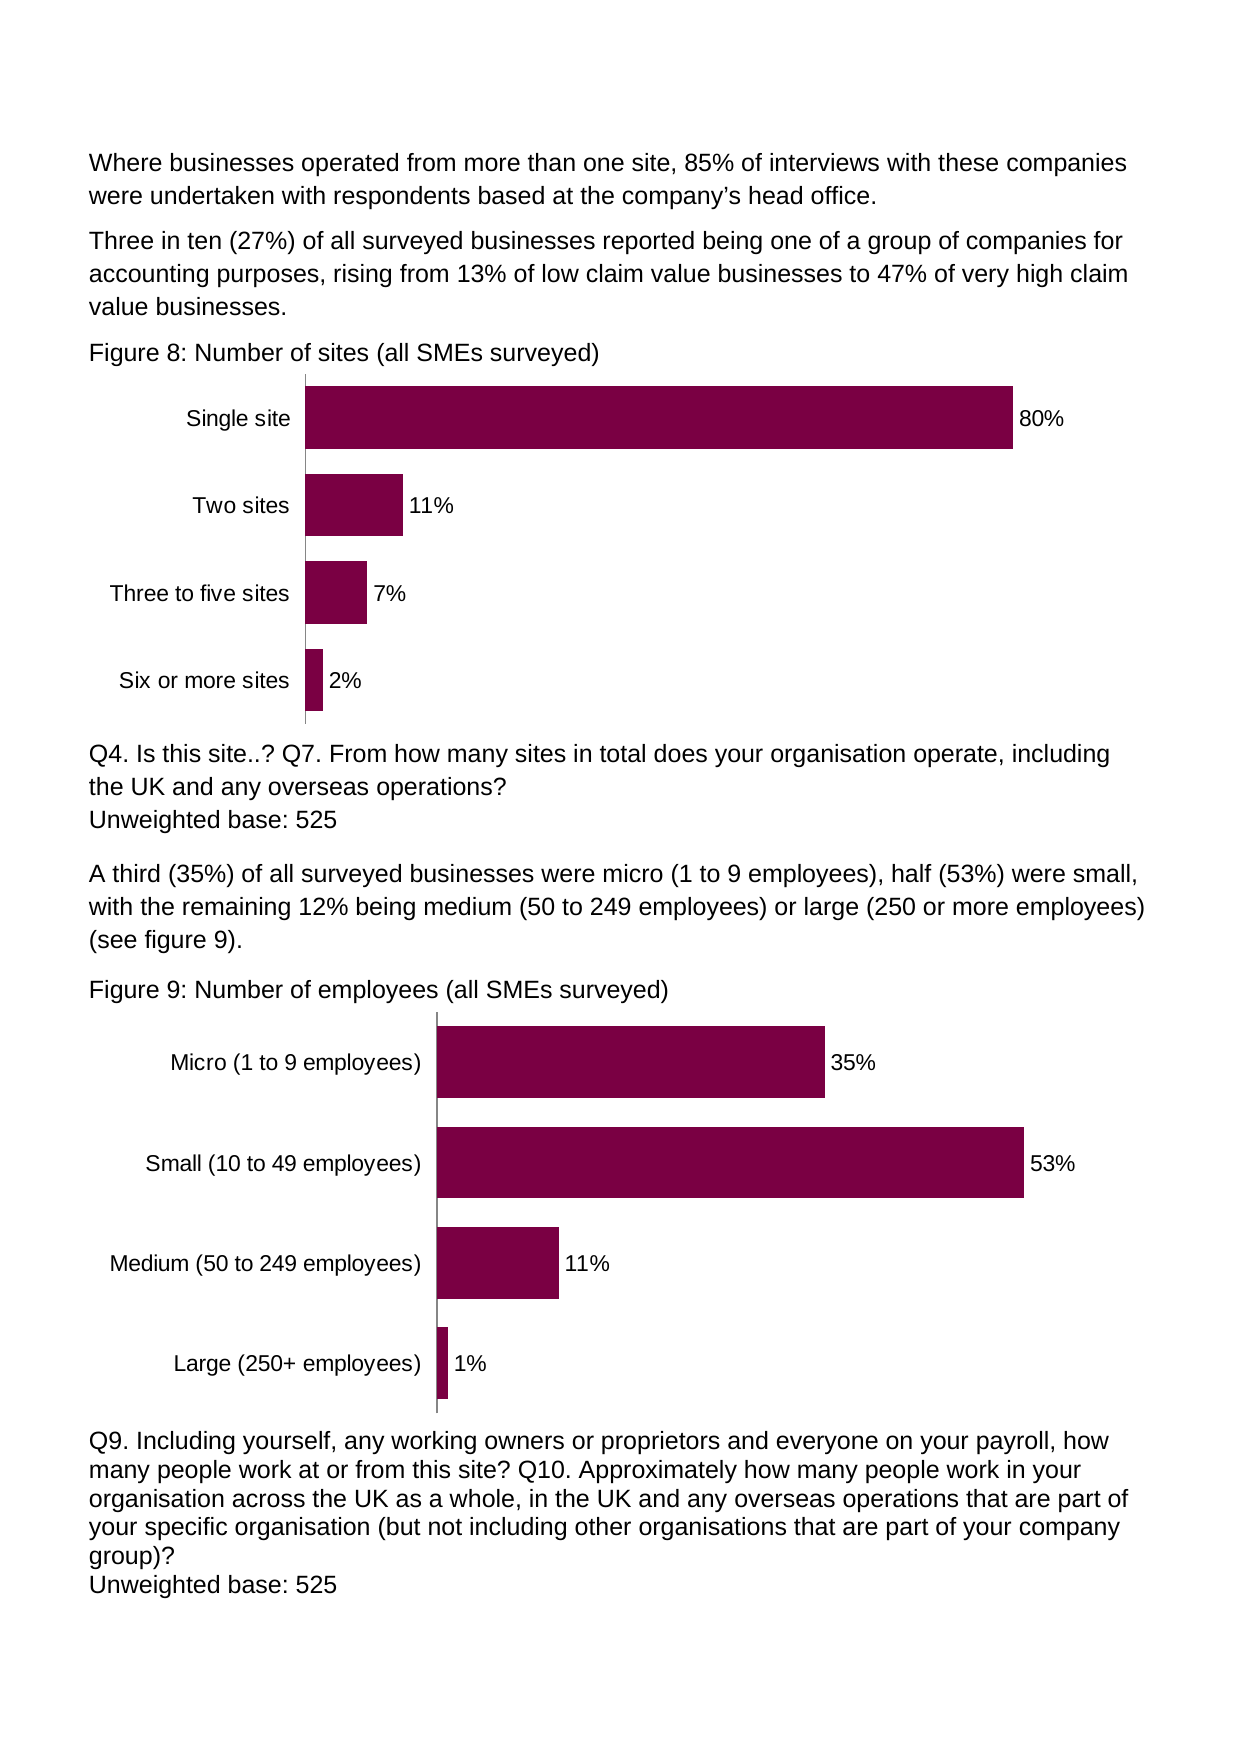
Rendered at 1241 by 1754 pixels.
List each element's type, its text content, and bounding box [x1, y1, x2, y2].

text Three in ten (27%) of all surveyed businesses reported being one of a group of companies for accounting purposes, rising from 13% of low claim value businesses to 47% of very high claim value businesses. [89, 226, 1152, 321]
text A third (35%) of all surveyed businesses were micro (1 to 9 employees), half (53%) were small, with the remaining 12% being medium (50 to 249 employees) or large (250 or more employees) (see figure 9). [89, 859, 1152, 954]
text Figure 8: Number of sites (all SMEs surveyed) [89, 338, 1152, 367]
text Figure 9: Number of employees (all SMEs surveyed) [89, 975, 1152, 1004]
text Unweighted base: 525 [89, 805, 1152, 834]
text Where businesses operated from more than one site, 85% of interviews with these companies were undertaken with respondents based at the company’s head office. [89, 148, 1152, 209]
text Q9. Including yourself, any working owners or proprietors and everyone on your payroll, how many people work at or from this site? Q10. Approximately how many people work in your organisation across the UK as a whole, in the UK and any overseas operations that are part of your specific organisation (but not including other organisations that are part of your company group)? [89, 1004, 1152, 1570]
text Unweighted base: 525 [89, 1570, 1152, 1598]
text Q4. Is this site..? Q7. From how many sites in total does your organisation operate, including the UK and any overseas operations? [89, 367, 1152, 801]
